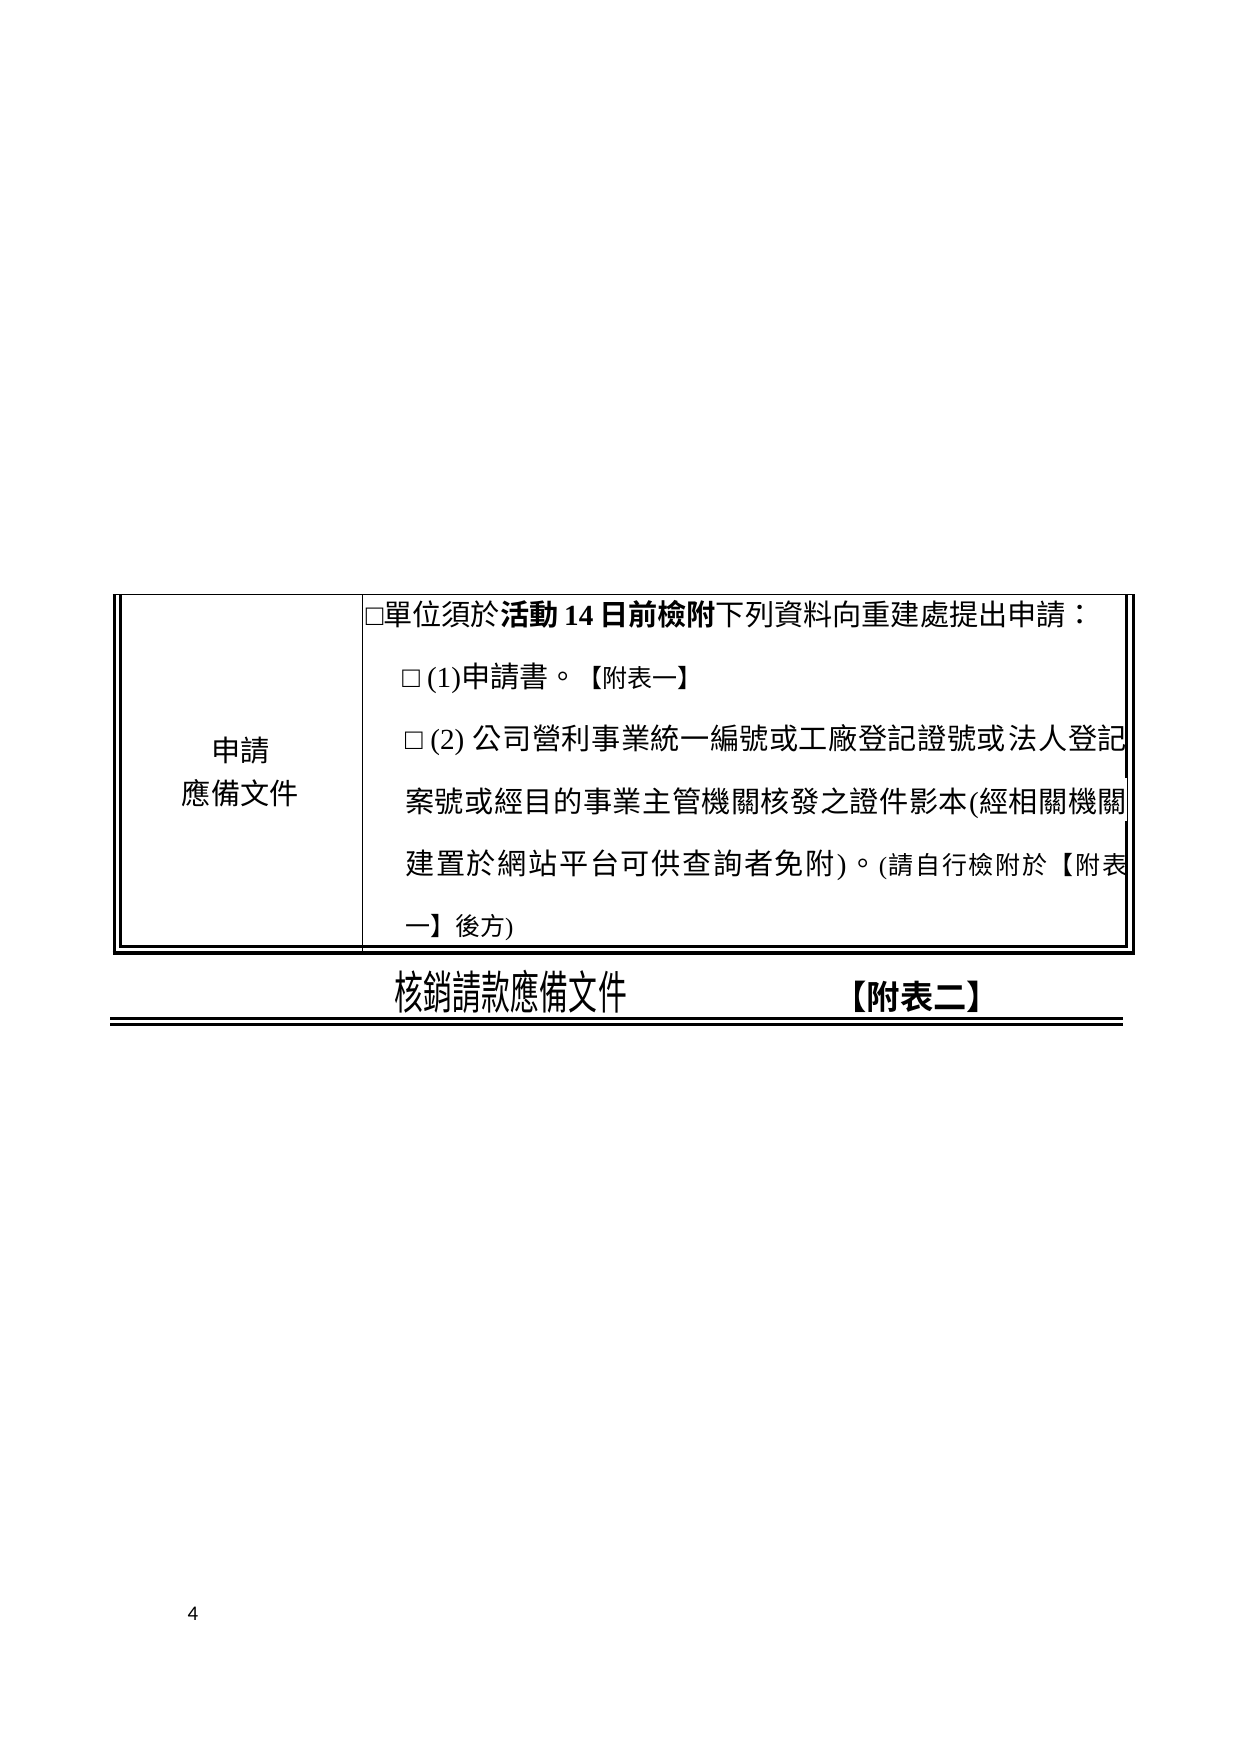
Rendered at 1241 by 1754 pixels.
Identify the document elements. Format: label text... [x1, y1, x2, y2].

table_cell [1123, 955, 1130, 1017]
table_cell [1123, 945, 1130, 951]
table_cell □單位須於活動14日前檢附下列資料向重建處提出申請： □ (1)申請書。【附表一】 □ (2) 公司營利事業統一編號或工廠登記證號或法人登記案號或經目的事業主管機關核發之證件影本(經相關機關建置於網站平台可供查詢者免附)。(請自行檢附於【附表一】後方) [363, 595, 1125, 945]
table_cell 核銷請款應備文件 【附表二】 [110, 945, 1123, 1017]
table_cell 申請 應備文件 [122, 595, 362, 945]
